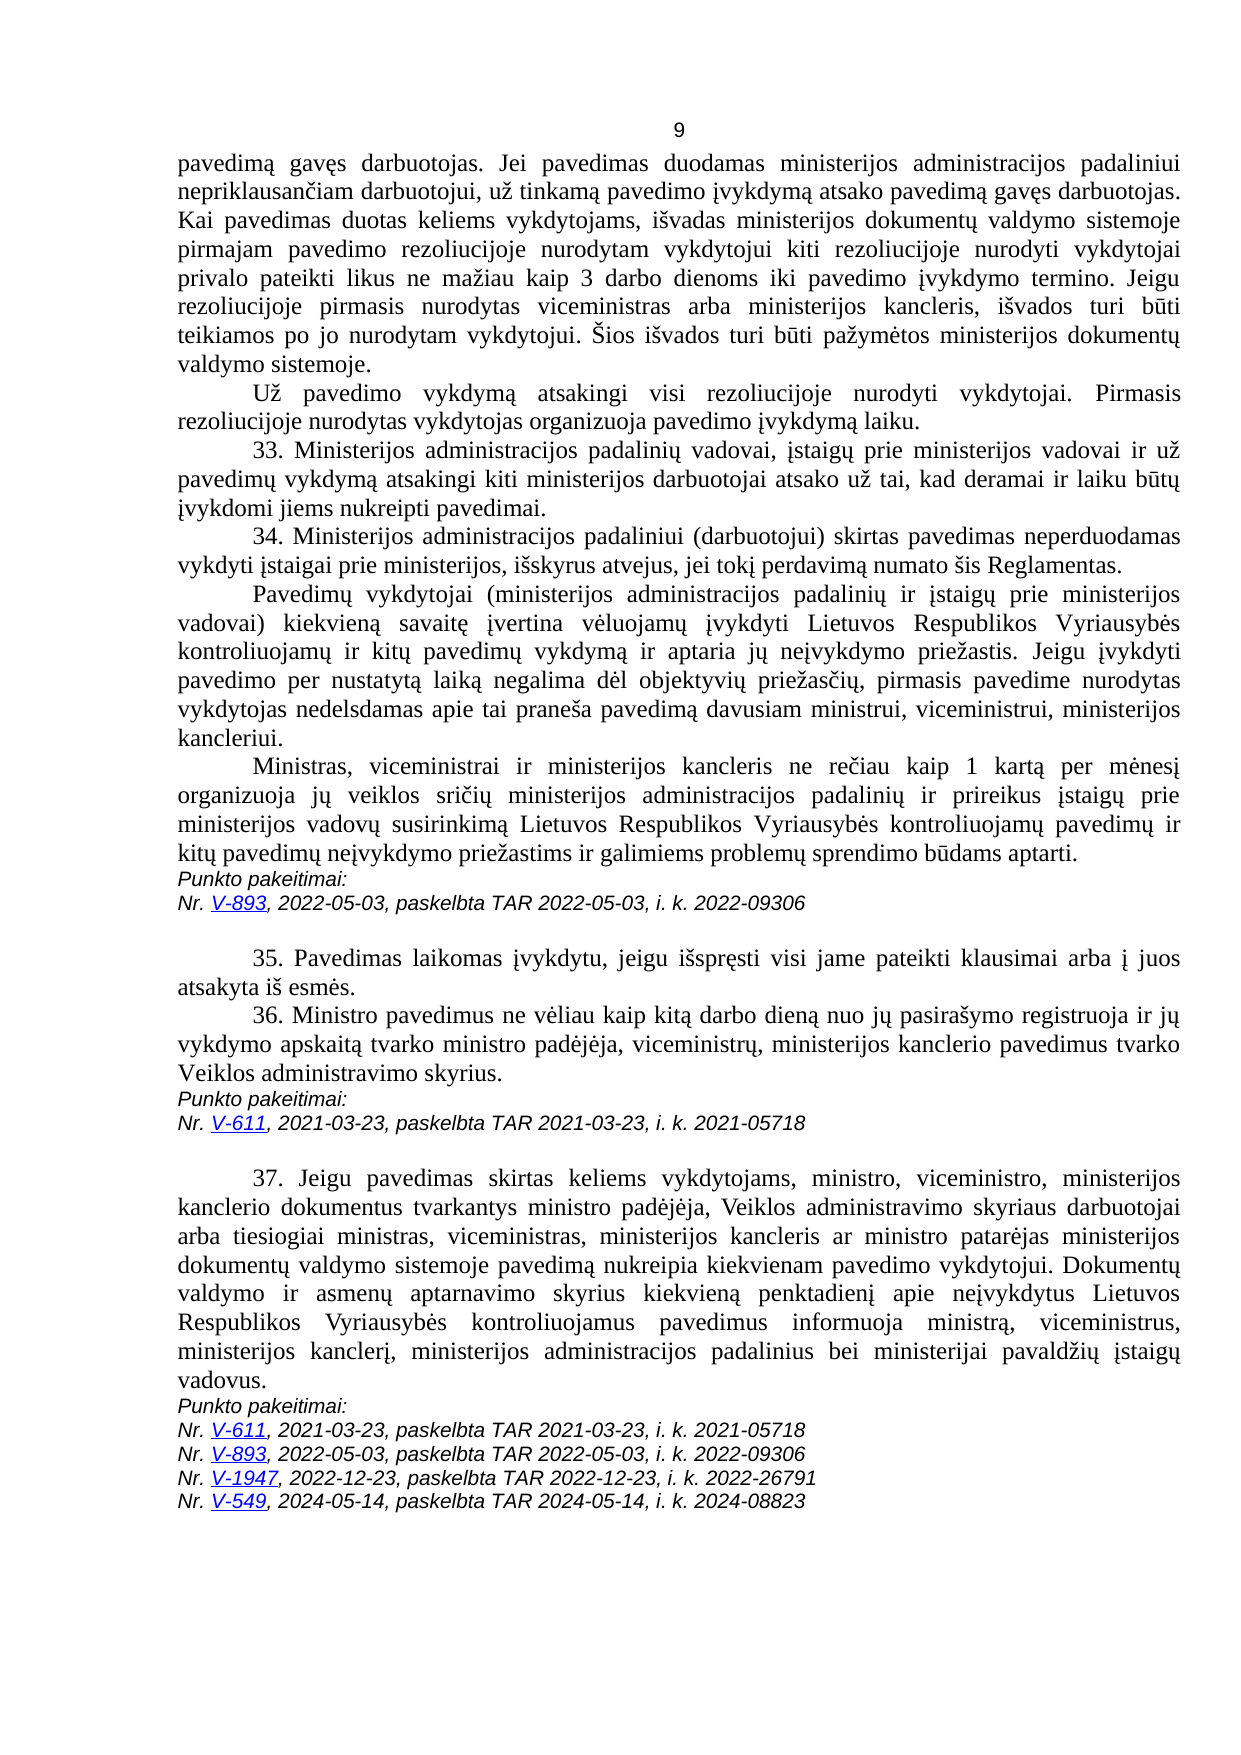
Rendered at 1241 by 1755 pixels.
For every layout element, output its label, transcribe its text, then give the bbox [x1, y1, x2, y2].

text Nr. V-1947, 2022-12-23, paskelbta TAR 2022-12-23, i. k. 2022-26791 [177, 1465, 1181, 1489]
text 33. Ministerijos administracijos padalinių vadovai, įstaigų prie ministerijos vadovai ir už pavedimų vykdymą atsakingi kiti ministerijos darbuotojai atsako už tai, kad deramai ir laiku būtų įvykdomi jiems nukreipti pavedimai. [177, 435, 1181, 521]
text Punkto pakeitimai: [177, 1393, 1181, 1417]
text Punkto pakeitimai: [177, 1087, 1181, 1111]
text Ministras, viceministrai ir ministerijos kancleris ne rečiau kaip 1 kartą per mėnesį organizuoja jų veiklos sričių ministerijos administracijos padalinių ir prireikus įstaigų prie ministerijos vadovų susirinkimą Lietuvos Respublikos Vyriausybės kontroliuojamų pavedimų ir kitų pavedimų neįvykdymo priežastims ir galimiems problemų sprendimo būdams aptarti. [177, 751, 1181, 866]
text 34. Ministerijos administracijos padaliniui (darbuotojui) skirtas pavedimas neperduodamas vykdyti įstaigai prie ministerijos, išskyrus atvejus, jei tokį perdavimą numato šis Reglamentas. [177, 521, 1181, 579]
text Nr. V-549, 2024-05-14, paskelbta TAR 2024-05-14, i. k. 2024-08823 [177, 1489, 1181, 1513]
text Nr. V-611, 2021-03-23, paskelbta TAR 2021-03-23, i. k. 2021-05718 [177, 1417, 1181, 1441]
text 36. Ministro pavedimus ne vėliau kaip kitą darbo dieną nuo jų pasirašymo registruoja ir jų vykdymo apskaitą tvarko ministro padėjėja, viceministrų, ministerijos kanclerio pavedimus tvarko Veiklos administravimo skyrius. [177, 1001, 1181, 1087]
text Nr. V-893, 2022-05-03, paskelbta TAR 2022-05-03, i. k. 2022-09306 [177, 890, 1181, 914]
text 35. Pavedimas laikomas įvykdytu, jeigu išspręsti visi jame pateikti klausimai arba į juos atsakyta iš esmės. [177, 943, 1181, 1001]
text 37. Jeigu pavedimas skirtas keliems vykdytojams, ministro, viceministro, ministerijos kanclerio dokumentus tvarkantys ministro padėjėja, Veiklos administravimo skyriaus darbuotojai arba tiesiogiai ministras, viceministras, ministerijos kancleris ar ministro patarėjas ministerijos dokumentų valdymo sistemoje pavedimą nukreipia kiekvienam pavedimo vykdytojui. Dokumentų valdymo ir asmenų aptarnavimo skyrius kiekvieną penktadienį apie neįvykdytus Lietuvos Respublikos Vyriausybės kontroliuojamus pavedimus informuoja ministrą, viceministrus, ministerijos kanclerį, ministerijos administracijos padalinius bei ministerijai pavaldžių įstaigų vadovus. [177, 1163, 1181, 1393]
text pavedimą gavęs darbuotojas. Jei pavedimas duodamas ministerijos administracijos padaliniui nepriklausančiam darbuotojui, už tinkamą pavedimo įvykdymą atsako pavedimą gavęs darbuotojas. Kai pavedimas duotas keliems vykdytojams, išvadas ministerijos dokumentų valdymo sistemoje pirmajam pavedimo rezoliucijoje nurodytam vykdytojui kiti rezoliucijoje nurodyti vykdytojai privalo pateikti likus ne mažiau kaip 3 darbo dienoms iki pavedimo įvykdymo termino. Jeigu rezoliucijoje pirmasis nurodytas viceministras arba ministerijos kancleris, išvados turi būti teikiamos po jo nurodytam vykdytojui. Šios išvados turi būti pažymėtos ministerijos dokumentų valdymo sistemoje. [177, 148, 1181, 378]
text Už pavedimo vykdymą atsakingi visi rezoliucijoje nurodyti vykdytojai. Pirmasis rezoliucijoje nurodytas vykdytojas organizuoja pavedimo įvykdymą laiku. [177, 378, 1181, 435]
text Nr. V-611, 2021-03-23, paskelbta TAR 2021-03-23, i. k. 2021-05718 [177, 1111, 1181, 1135]
text Pavedimų vykdytojai (ministerijos administracijos padalinių ir įstaigų prie ministerijos vadovai) kiekvieną savaitę įvertina vėluojamų įvykdyti Lietuvos Respublikos Vyriausybės kontroliuojamų ir kitų pavedimų vykdymą ir aptaria jų neįvykdymo priežastis. Jeigu įvykdyti pavedimo per nustatytą laiką negalima dėl objektyvių priežasčių, pirmasis pavedime nurodytas vykdytojas nedelsdamas apie tai praneša pavedimą davusiam ministrui, viceministrui, ministerijos kancleriui. [177, 579, 1181, 751]
text Nr. V-893, 2022-05-03, paskelbta TAR 2022-05-03, i. k. 2022-09306 [177, 1441, 1181, 1465]
text Punkto pakeitimai: [177, 866, 1181, 890]
